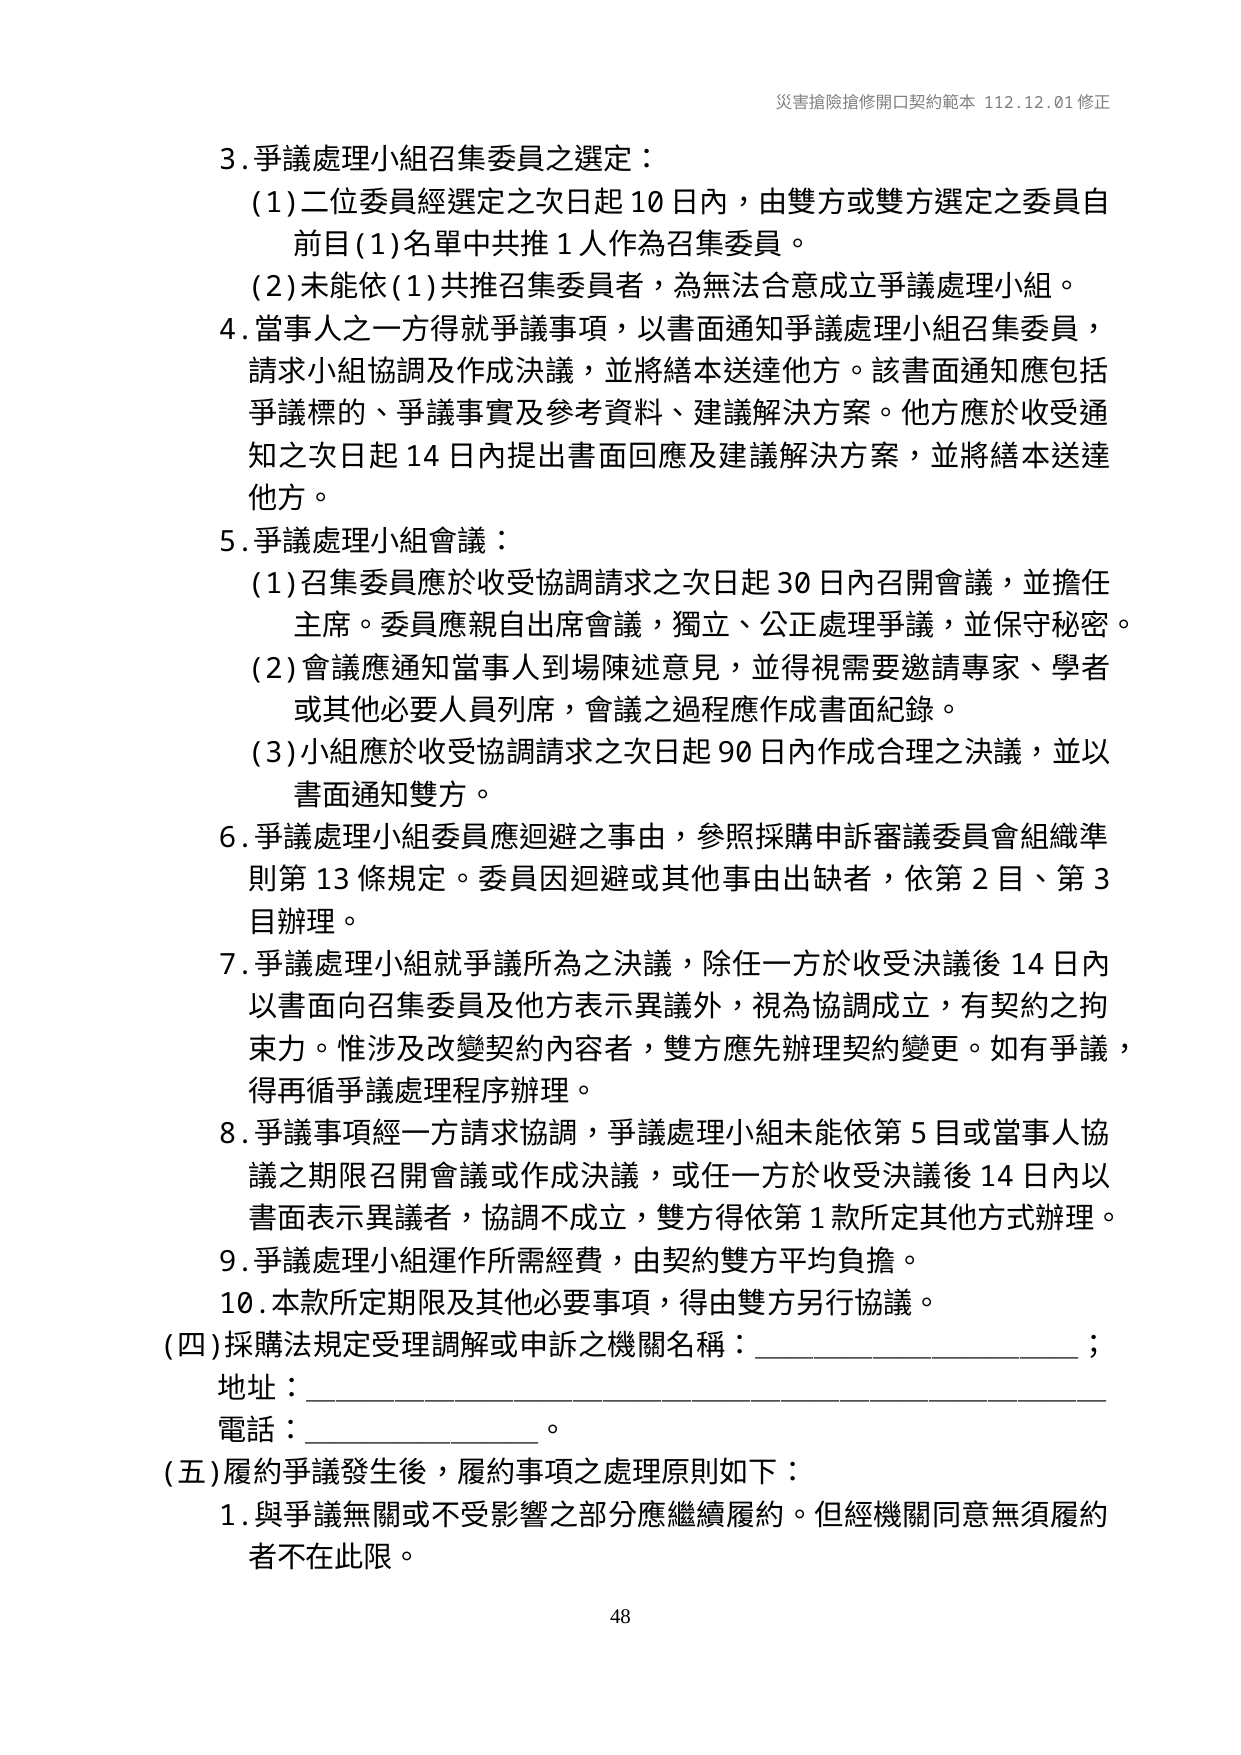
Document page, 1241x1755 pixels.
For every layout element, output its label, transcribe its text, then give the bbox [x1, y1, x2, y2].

text 8.爭議事項經一方請求協調，爭議處理小組未能依第5目或當事人協議之期限召開會議或作成決議，或任一方於收受決議後14日內以書面表示異議者，協調不成立，雙方得依第1款所定其他方式辦理。 [218, 1110, 1110, 1237]
text 4.當事人之一方得就爭議事項，以書面通知爭議處理小組召集委員，請求小組協調及作成決議，並將繕本送達他方。該書面通知應包括爭議標的、爭議事實及參考資料、建議解決方案。他方應於收受通知之次日起14日內提出書面回應及建議解決方案，並將繕本送達他方。 [218, 305, 1110, 517]
text 7.爭議處理小組就爭議所為之決議，除任一方於收受決議後14日內以書面向召集委員及他方表示異議外，視為協調成立，有契約之拘束力。惟涉及改變契約內容者，雙方應先辦理契約變更。如有爭議，得再循爭議處理程序辦理。 [218, 941, 1110, 1110]
text (五)履約爭議發生後，履約事項之處理原則如下： [159, 1449, 1110, 1491]
text 9.爭議處理小組運作所需經費，由契約雙方平均負擔。 [218, 1237, 1110, 1279]
text (2)未能依(1)共推召集委員者，為無法合意成立爭議處理小組。 [247, 263, 1110, 305]
text 6.爭議處理小組委員應迴避之事由，參照採購申訴審議委員會組織準則第13條規定。委員因迴避或其他事由出缺者，依第2目、第3目辦理。 [218, 813, 1110, 941]
text (2)會議應通知當事人到場陳述意見，並得視需要邀請專家、學者或其他必要人員列席，會議之過程應作成書面紀錄。 [247, 644, 1110, 729]
text 1.與爭議無關或不受影響之部分應繼續履約。但經機關同意無須履約者不在此限。 [218, 1491, 1110, 1576]
text 5.爭議處理小組會議： [218, 517, 1110, 559]
text (1)召集委員應於收受協調請求之次日起30日內召開會議，並擔任主席。委員應親自出席會議，獨立、公正處理爭議，並保守秘密。 [247, 559, 1110, 644]
text (1)二位委員經選定之次日起10日內，由雙方或雙方選定之委員自前目(1)名單中共推1人作為召集委員。 [247, 178, 1110, 263]
text 3.爭議處理小組召集委員之選定： [218, 136, 1110, 178]
text 10.本款所定期限及其他必要事項，得由雙方另行協議。 [218, 1279, 1110, 1322]
text (四)採購法規定受理調解或申訴之機關名稱：＿＿＿＿＿＿＿＿＿＿＿；地址：＿＿＿＿＿＿＿＿＿＿＿＿＿＿＿＿＿＿＿＿＿＿＿＿＿＿＿；電話：＿＿＿＿＿＿＿＿。 [159, 1322, 1110, 1449]
text (3)小組應於收受協調請求之次日起90日內作成合理之決議，並以書面通知雙方。 [247, 729, 1110, 813]
